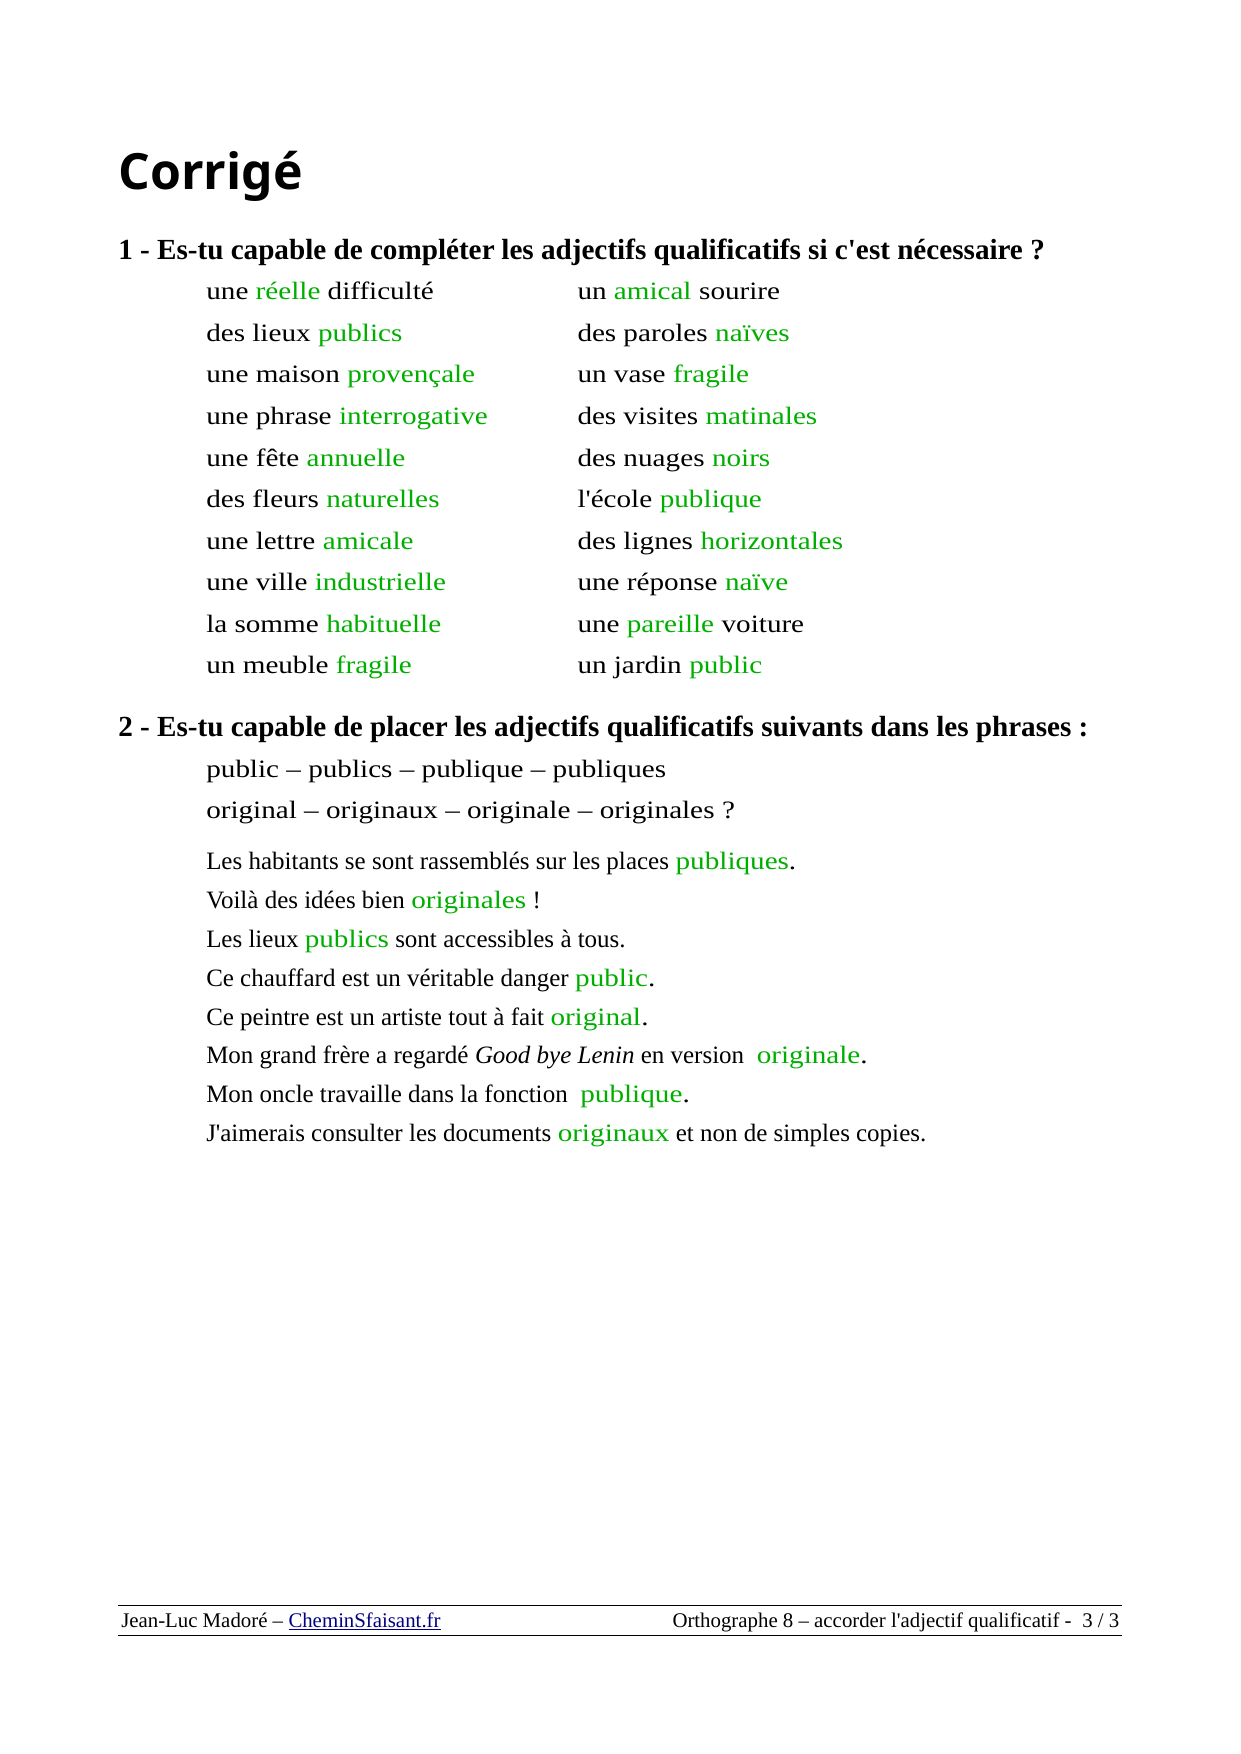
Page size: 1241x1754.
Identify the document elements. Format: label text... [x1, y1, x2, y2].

text une phrase interrogative des visites matinales [206, 402, 1122, 430]
text 1 - Es-tu capable de compléter les adjectifs qualificatifs si c'est nécessaire ? [118, 233, 1122, 266]
text Corrigé [118, 136, 1122, 204]
text original – originaux – originale – originales ? [206, 796, 1122, 824]
text J'aimerais consulter les documents originaux et non de simples copies. [206, 1111, 1122, 1150]
text Ce chauffard est un véritable danger public. [206, 955, 1122, 994]
text public – publics – publique – publiques [206, 755, 1122, 783]
text la somme habituelle une pareille voiture [206, 610, 1122, 638]
text Ce peintre est un artiste tout à fait original. [206, 994, 1122, 1033]
text Mon grand frère a regardé Good bye Lenin en version originale. [206, 1033, 1122, 1072]
text un meuble fragile un jardin public [206, 652, 1122, 679]
text Les habitants se sont rassemblés sur les places publiques. [206, 838, 1122, 877]
text une fête annuelle des nuages noirs [206, 444, 1122, 471]
text une maison provençale un vase fragile [206, 361, 1122, 388]
text des lieux publics des paroles naïves [206, 319, 1122, 347]
text une ville industrielle une réponse naïve [206, 568, 1122, 596]
text Mon oncle travaille dans la fonction publique. [206, 1072, 1122, 1111]
text une lettre amicale des lignes horizontales [206, 527, 1122, 554]
text Les lieux publics sont accessibles à tous. [206, 916, 1122, 955]
text des fleurs naturelles l'école publique [206, 485, 1122, 513]
text 2 - Es-tu capable de placer les adjectifs qualificatifs suivants dans les phrases : [118, 711, 1122, 743]
text Voilà des idées bien originales ! [206, 877, 1122, 916]
text une réelle difficulté un amical sourire [206, 277, 1122, 305]
